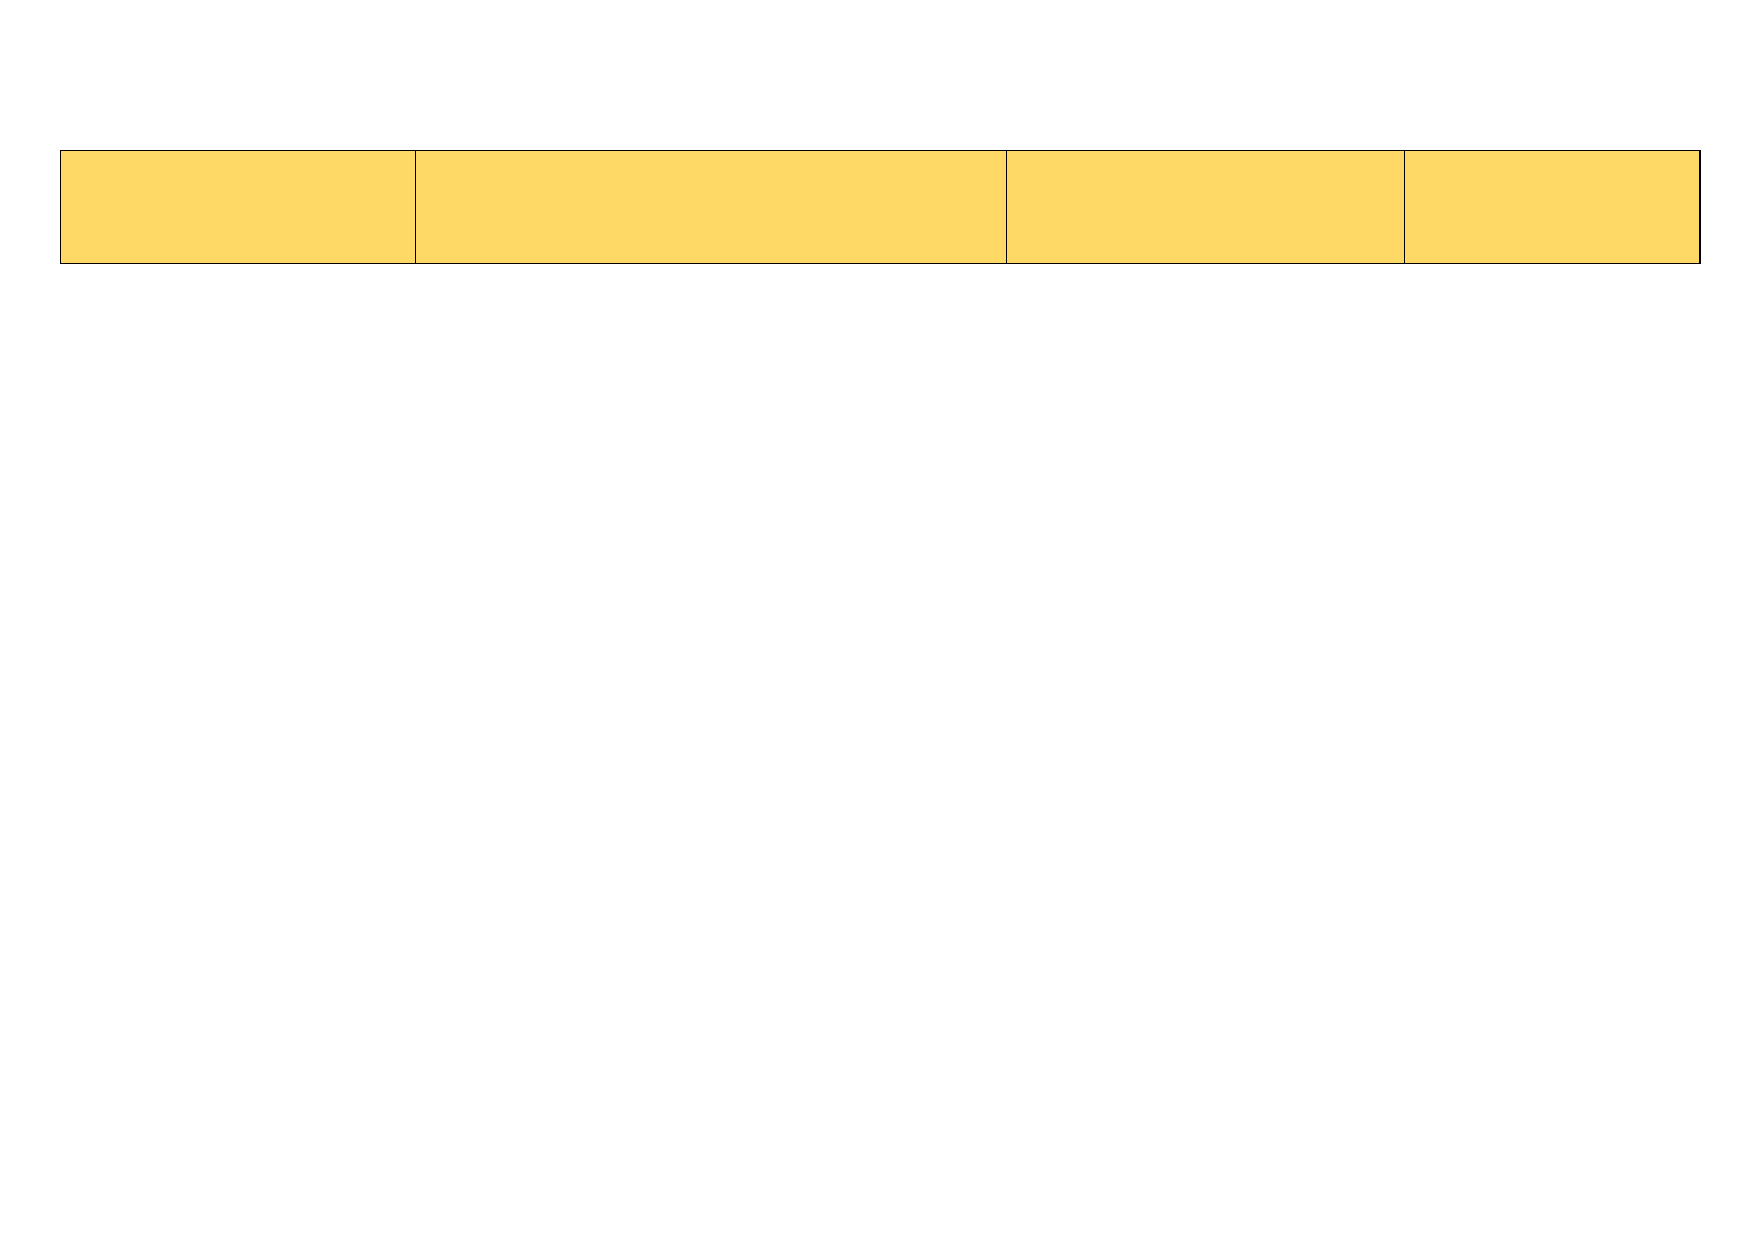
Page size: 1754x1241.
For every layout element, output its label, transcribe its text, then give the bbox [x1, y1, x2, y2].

table_cell Burgundian and English traders suffered greatly financially. The agreement forced Margaret to accept the Tudor dynasty. Favourable duties were negotiated between English and Flemish traders. This changed nothing because it did not come into force. Philip died soon after and Margaret objected to both sides of the deal. A treaty in 1507 reverted the deal back to what it was in 1496. [1007, 151, 1404, 263]
table_cell Henry had put safety of the dynasty over the English economy. In the long-term this helped England financially, dynastically and enhanced Henry’s reputation. This was not Henry’s finest hour. The Treaty failed and increased tensions with Margaret, the de facto leader of the Habsburg Netherlands. [1405, 151, 1699, 263]
table_cell Intercursus Magnus and Intercursus Malus [61, 151, 415, 263]
table_cell Relations between England and Burgundy deteriorated because Maximillian and Phillip of Burgundy offered safety to Perkin Warbeck. Henry put an embargo on English trade with Burgundy, moving trade from Antwerp to Calais. Henry and Phillip signed the Intercursus Magnus in 1496 - trade embargo ended. An unsupported Warbeck fled to Scotland. Signed by Duke Philip IV of Burgundy and Henry VII in 1506. Philip was shipwrecked in England on his way to claim his Castilian inheritance. Henry made him sign the Intercursus Malus which removed English trading duties at the expense of Burgundian traders, as well as getting Philip’s younger sister Margaret as his bride. [416, 151, 1006, 263]
